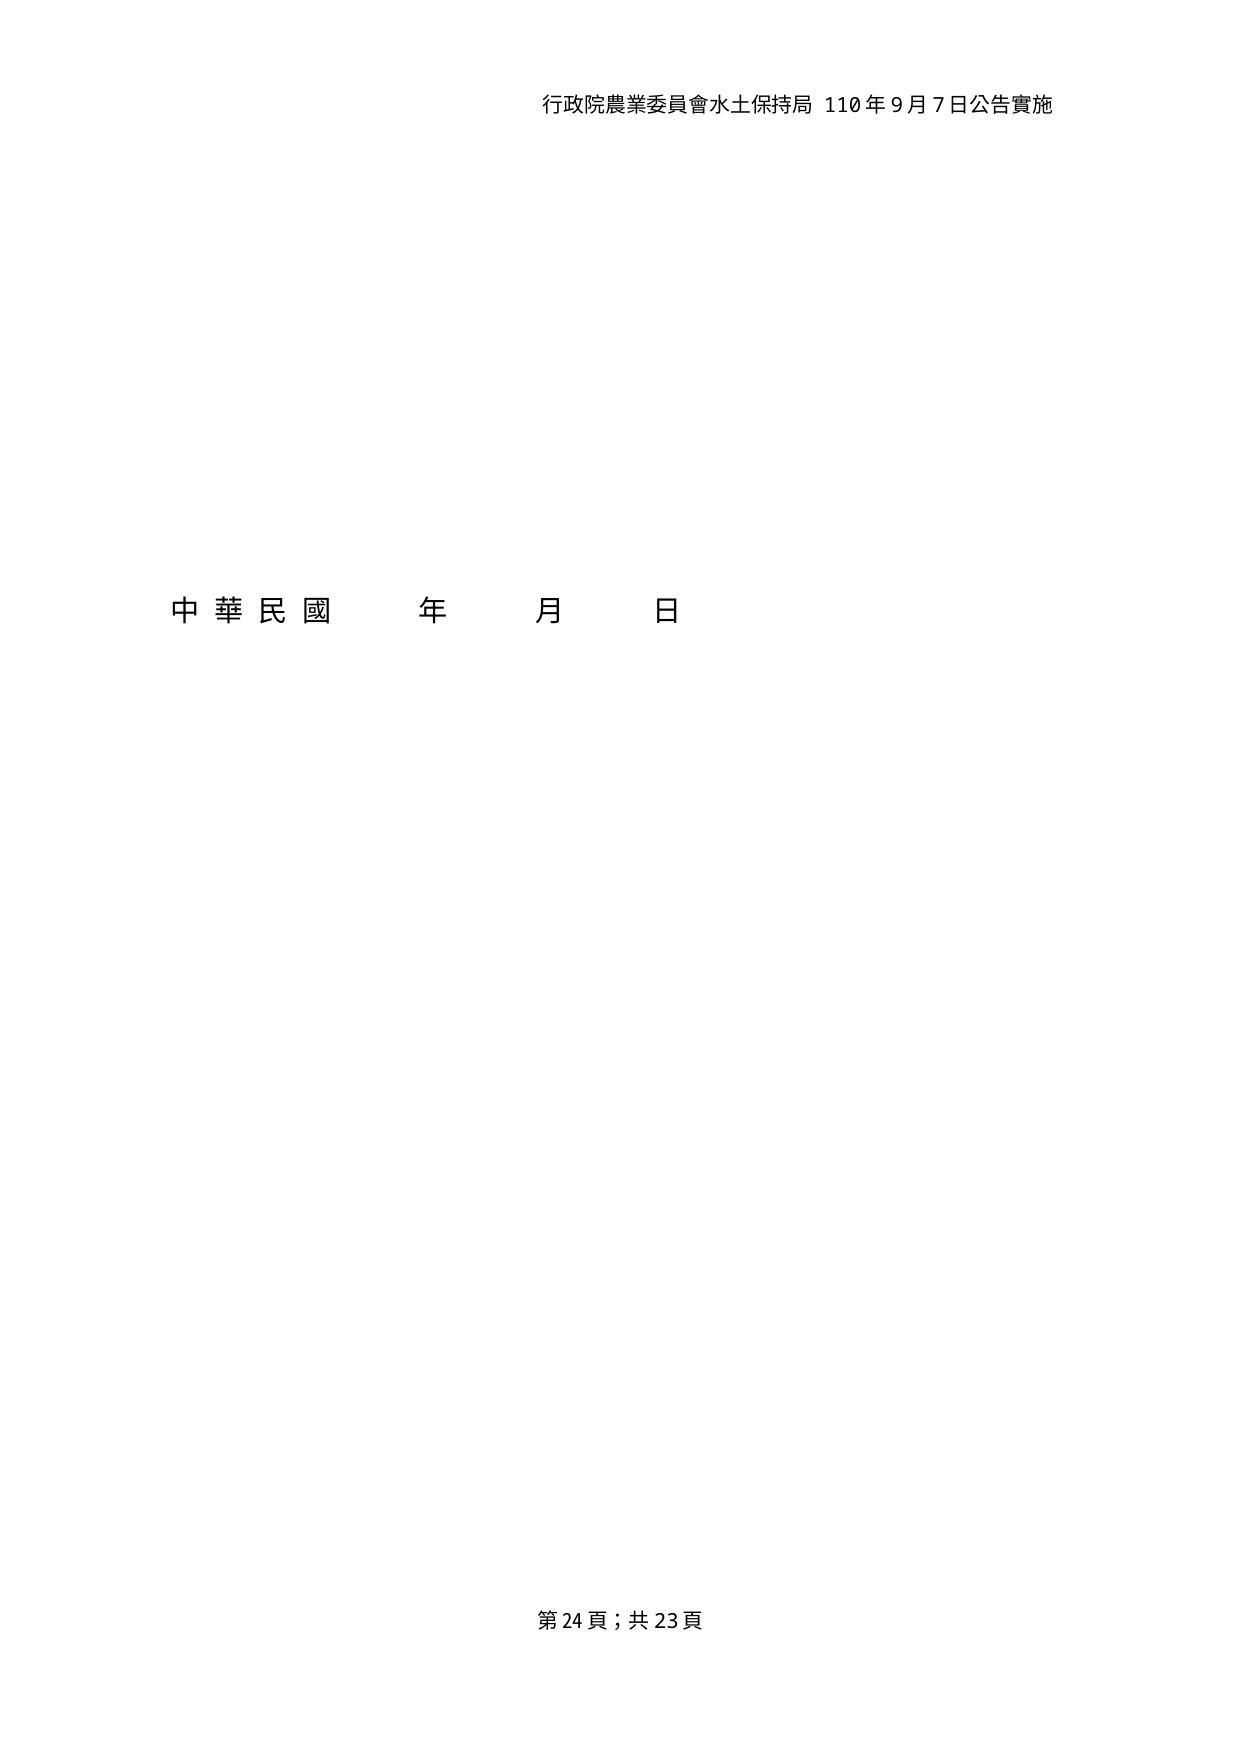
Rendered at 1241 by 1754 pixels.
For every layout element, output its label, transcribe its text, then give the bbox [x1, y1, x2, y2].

text 中 華 民 國 年 月 日 [171, 567, 1053, 629]
